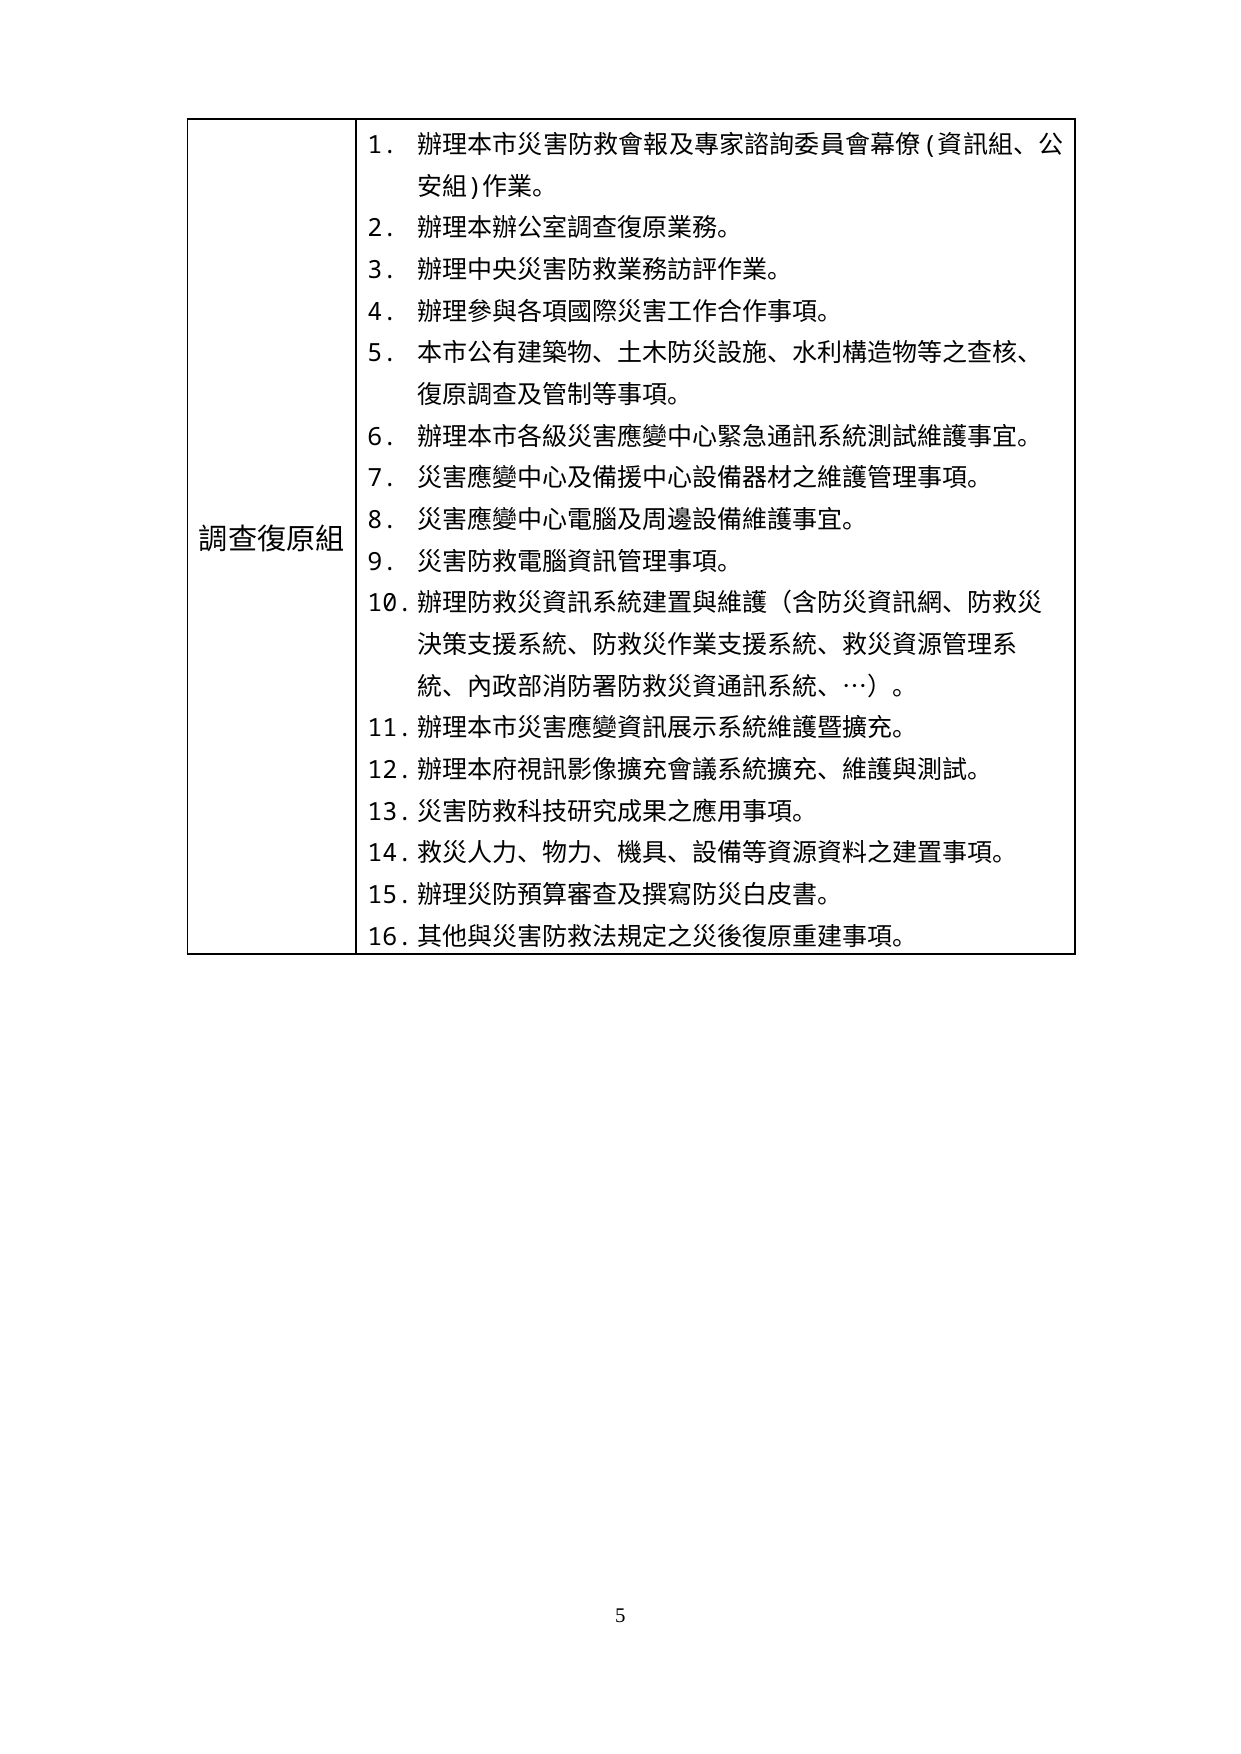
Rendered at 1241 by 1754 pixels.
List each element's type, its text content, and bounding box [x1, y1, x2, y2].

table_cell 調查復原組 [188, 120, 355, 953]
table_cell 辦理本市災害防救會報及專家諮詢委員會幕僚(資訊組、公安組)作業。 辦理本辦公室調查復原業務。 辦理中央災害防救業務訪評作業。 辦理參與各項國際災害工作合作事項。 本市公有建築物、土木防災設施、水利構造物等之查核、復原調查及管制等事項。 辦理本市各級災害應變中心緊急通訊系統測試維護事宜。 災害應變中心及備援中心設備器材之維護管理事項。 災害應變中心電腦及周邊設備維護事宜。 災害防救電腦資訊管理事項。 辦理防救災資訊系統建置與維護（含防災資訊網、防救災決策支援系統、防救災作業支援系統、救災資源管理系統、內政部消防署防救災資通訊系統、…）。 辦理本市災害應變資訊展示系統維護暨擴充。 辦理本府視訊影像擴充會議系統擴充、維護與測試。 災害防救科技研究成果之應用事項。 救災人力、物力、機具、設備等資源資料之建置事項。 辦理災防預算審查及撰寫防災白皮書。 其他與災害防救法規定之災後復原重建事項。 [357, 120, 1074, 953]
